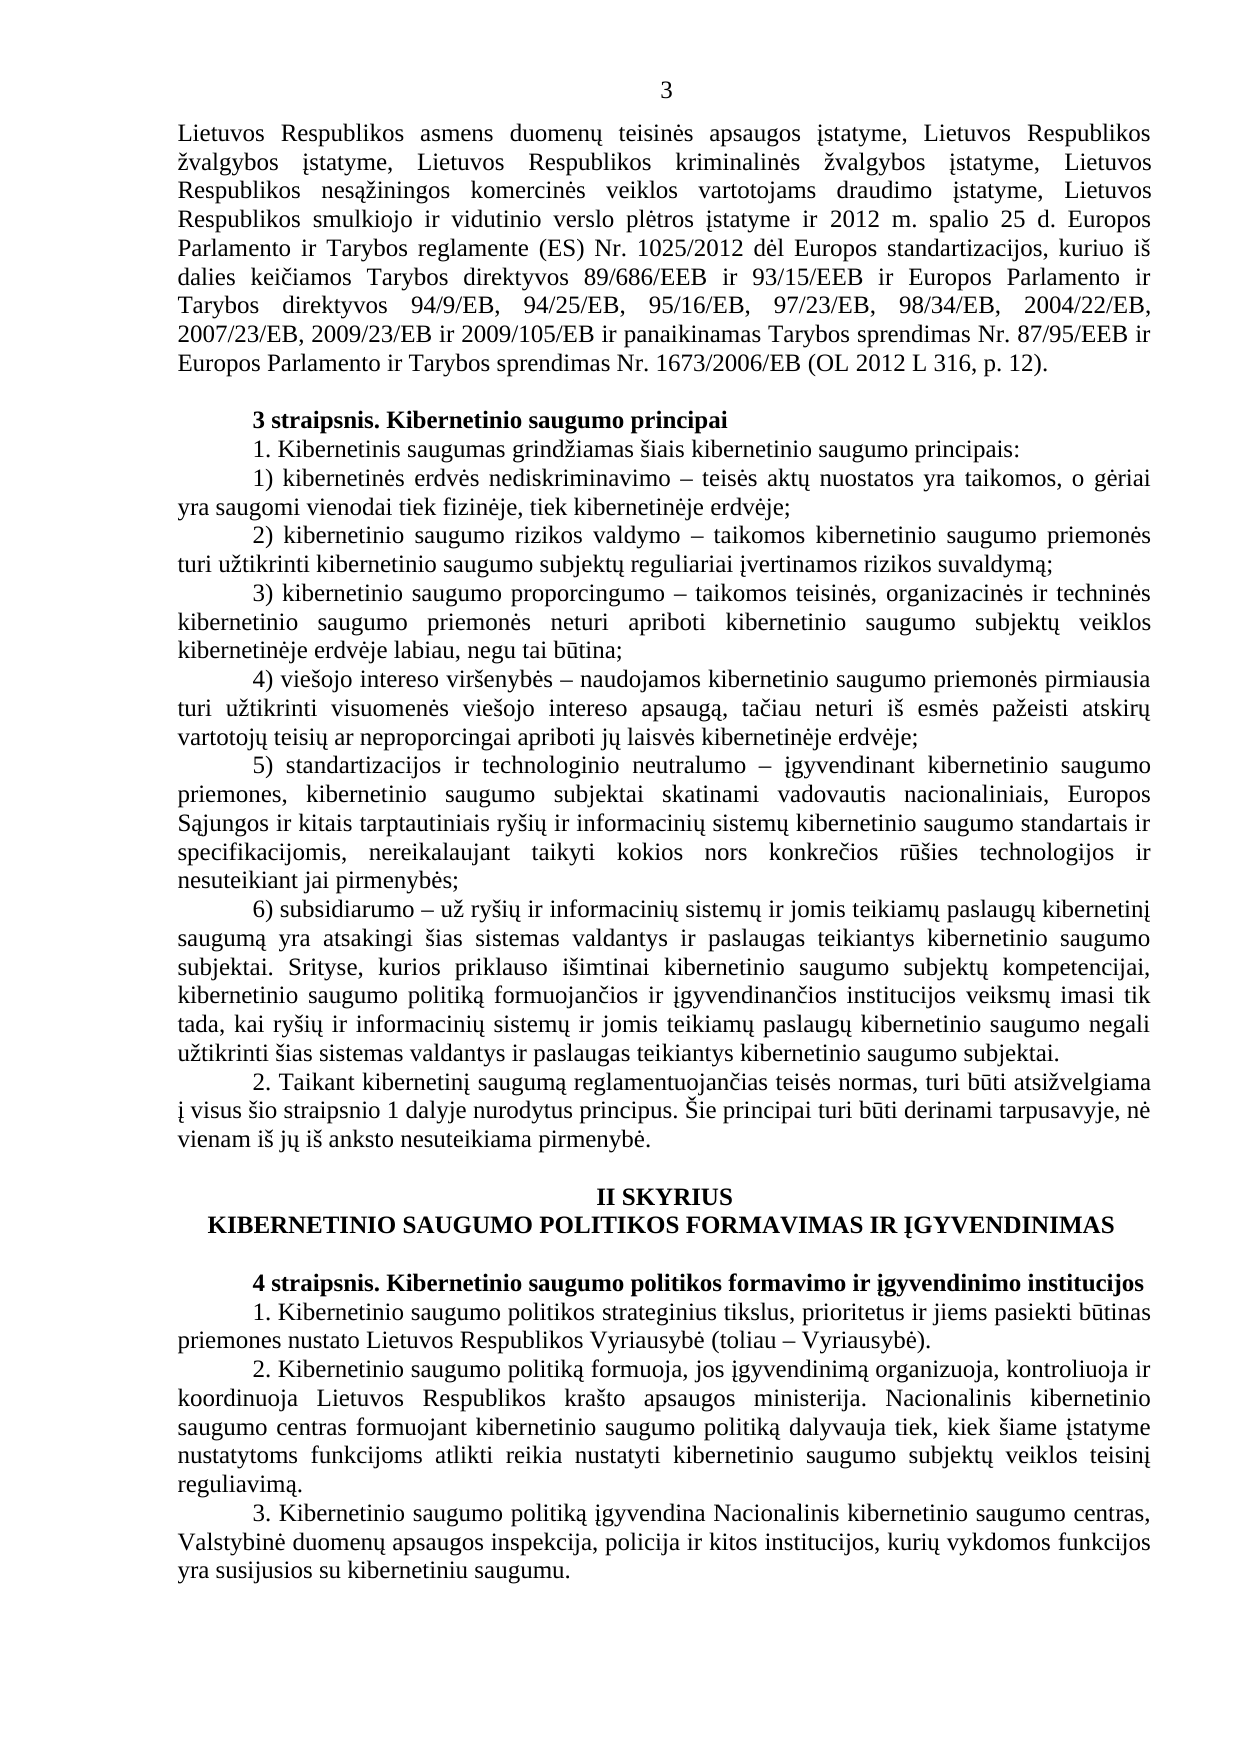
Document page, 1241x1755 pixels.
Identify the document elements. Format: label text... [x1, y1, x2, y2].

text 3 straipsnis. Kibernetinio saugumo principai [177, 406, 1152, 434]
text 3) kibernetinio saugumo proporcingumo – taikomos teisinės, organizacinės ir techninės kibernetinio saugumo priemonės neturi apriboti kibernetinio saugumo subjektų veiklos kibernetinėje erdvėje labiau, negu tai būtina; [177, 578, 1152, 664]
text Lietuvos Respublikos asmens duomenų teisinės apsaugos įstatyme, Lietuvos Respublikos žvalgybos įstatyme, Lietuvos Respublikos kriminalinės žvalgybos įstatyme, Lietuvos Respublikos nesąžiningos komercinės veiklos vartotojams draudimo įstatyme, Lietuvos Respublikos smulkiojo ir vidutinio verslo plėtros įstatyme ir 2012 m. spalio 25 d. Europos Parlamento ir Tarybos reglamente (ES) Nr. 1025/2012 dėl Europos standartizacijos, kuriuo iš dalies keičiamos Tarybos direktyvos 89/686/EEB ir 93/15/EEB ir Europos Parlamento ir Tarybos direktyvos 94/9/EB, 94/25/EB, 95/16/EB, 97/23/EB, 98/34/EB, 2004/22/EB, 2007/23/EB, 2009/23/EB ir 2009/105/EB ir panaikinamas Tarybos sprendimas Nr. 87/95/EEB ir Europos Parlamento ir Tarybos sprendimas Nr. 1673/2006/EB (OL 2012 L 316, p. 12). [177, 118, 1152, 377]
text 2. Kibernetinio saugumo politiką formuoja, jos įgyvendinimą organizuoja, kontroliuoja ir koordinuoja Lietuvos Respublikos krašto apsaugos ministerija. Nacionalinis kibernetinio saugumo centras formuojant kibernetinio saugumo politiką dalyvauja tiek, kiek šiame įstatyme nustatytoms funkcijoms atlikti reikia nustatyti kibernetinio saugumo subjektų veiklos teisinį reguliavimą. [177, 1354, 1152, 1498]
text 4 straipsnis. Kibernetinio saugumo politikos formavimo ir įgyvendinimo institucijos [177, 1268, 1152, 1297]
text 4) viešojo intereso viršenybės – naudojamos kibernetinio saugumo priemonės pirmiausia turi užtikrinti visuomenės viešojo intereso apsaugą, tačiau neturi iš esmės pažeisti atskirų vartotojų teisių ar neproporcingai apriboti jų laisvės kibernetinėje erdvėje; [177, 664, 1152, 751]
text 1. Kibernetinio saugumo politikos strateginius tikslus, prioritetus ir jiems pasiekti būtinas priemones nustato Lietuvos Respublikos Vyriausybė (toliau – Vyriausybė). [177, 1297, 1152, 1354]
text II SKYRIUS [177, 1182, 1152, 1211]
text KIBERNETINIO SAUGUMO POLITIKOS FORMAVIMAS IR ĮGYVENDINIMAS [177, 1211, 1152, 1239]
text 2. Taikant kibernetinį saugumą reglamentuojančias teisės normas, turi būti atsižvelgiama į visus šio straipsnio 1 dalyje nurodytus principus. Šie principai turi būti derinami tarpusavyje, nė vienam iš jų iš anksto nesuteikiama pirmenybė. [177, 1067, 1152, 1153]
text 5) standartizacijos ir technologinio neutralumo – įgyvendinant kibernetinio saugumo priemones, kibernetinio saugumo subjektai skatinami vadovautis nacionaliniais, Europos Sąjungos ir kitais tarptautiniais ryšių ir informacinių sistemų kibernetinio saugumo standartais ir specifikacijomis, nereikalaujant taikyti kokios nors konkrečios rūšies technologijos ir nesuteikiant jai pirmenybės; [177, 751, 1152, 894]
text 3. Kibernetinio saugumo politiką įgyvendina Nacionalinis kibernetinio saugumo centras, Valstybinė duomenų apsaugos inspekcija, policija ir kitos institucijos, kurių vykdomos funkcijos yra susijusios su kibernetiniu saugumu. [177, 1498, 1152, 1584]
text 2) kibernetinio saugumo rizikos valdymo – taikomos kibernetinio saugumo priemonės turi užtikrinti kibernetinio saugumo subjektų reguliariai įvertinamos rizikos suvaldymą; [177, 521, 1152, 578]
text 1. Kibernetinis saugumas grindžiamas šiais kibernetinio saugumo principais: [177, 434, 1152, 463]
text 1) kibernetinės erdvės nediskriminavimo – teisės aktų nuostatos yra taikomos, o gėriai yra saugomi vienodai tiek fizinėje, tiek kibernetinėje erdvėje; [177, 463, 1152, 521]
text 6) subsidiarumo – už ryšių ir informacinių sistemų ir jomis teikiamų paslaugų kibernetinį saugumą yra atsakingi šias sistemas valdantys ir paslaugas teikiantys kibernetinio saugumo subjektai. Srityse, kurios priklauso išimtinai kibernetinio saugumo subjektų kompetencijai, kibernetinio saugumo politiką formuojančios ir įgyvendinančios institucijos veiksmų imasi tik tada, kai ryšių ir informacinių sistemų ir jomis teikiamų paslaugų kibernetinio saugumo negali užtikrinti šias sistemas valdantys ir paslaugas teikiantys kibernetinio saugumo subjektai. [177, 894, 1152, 1067]
